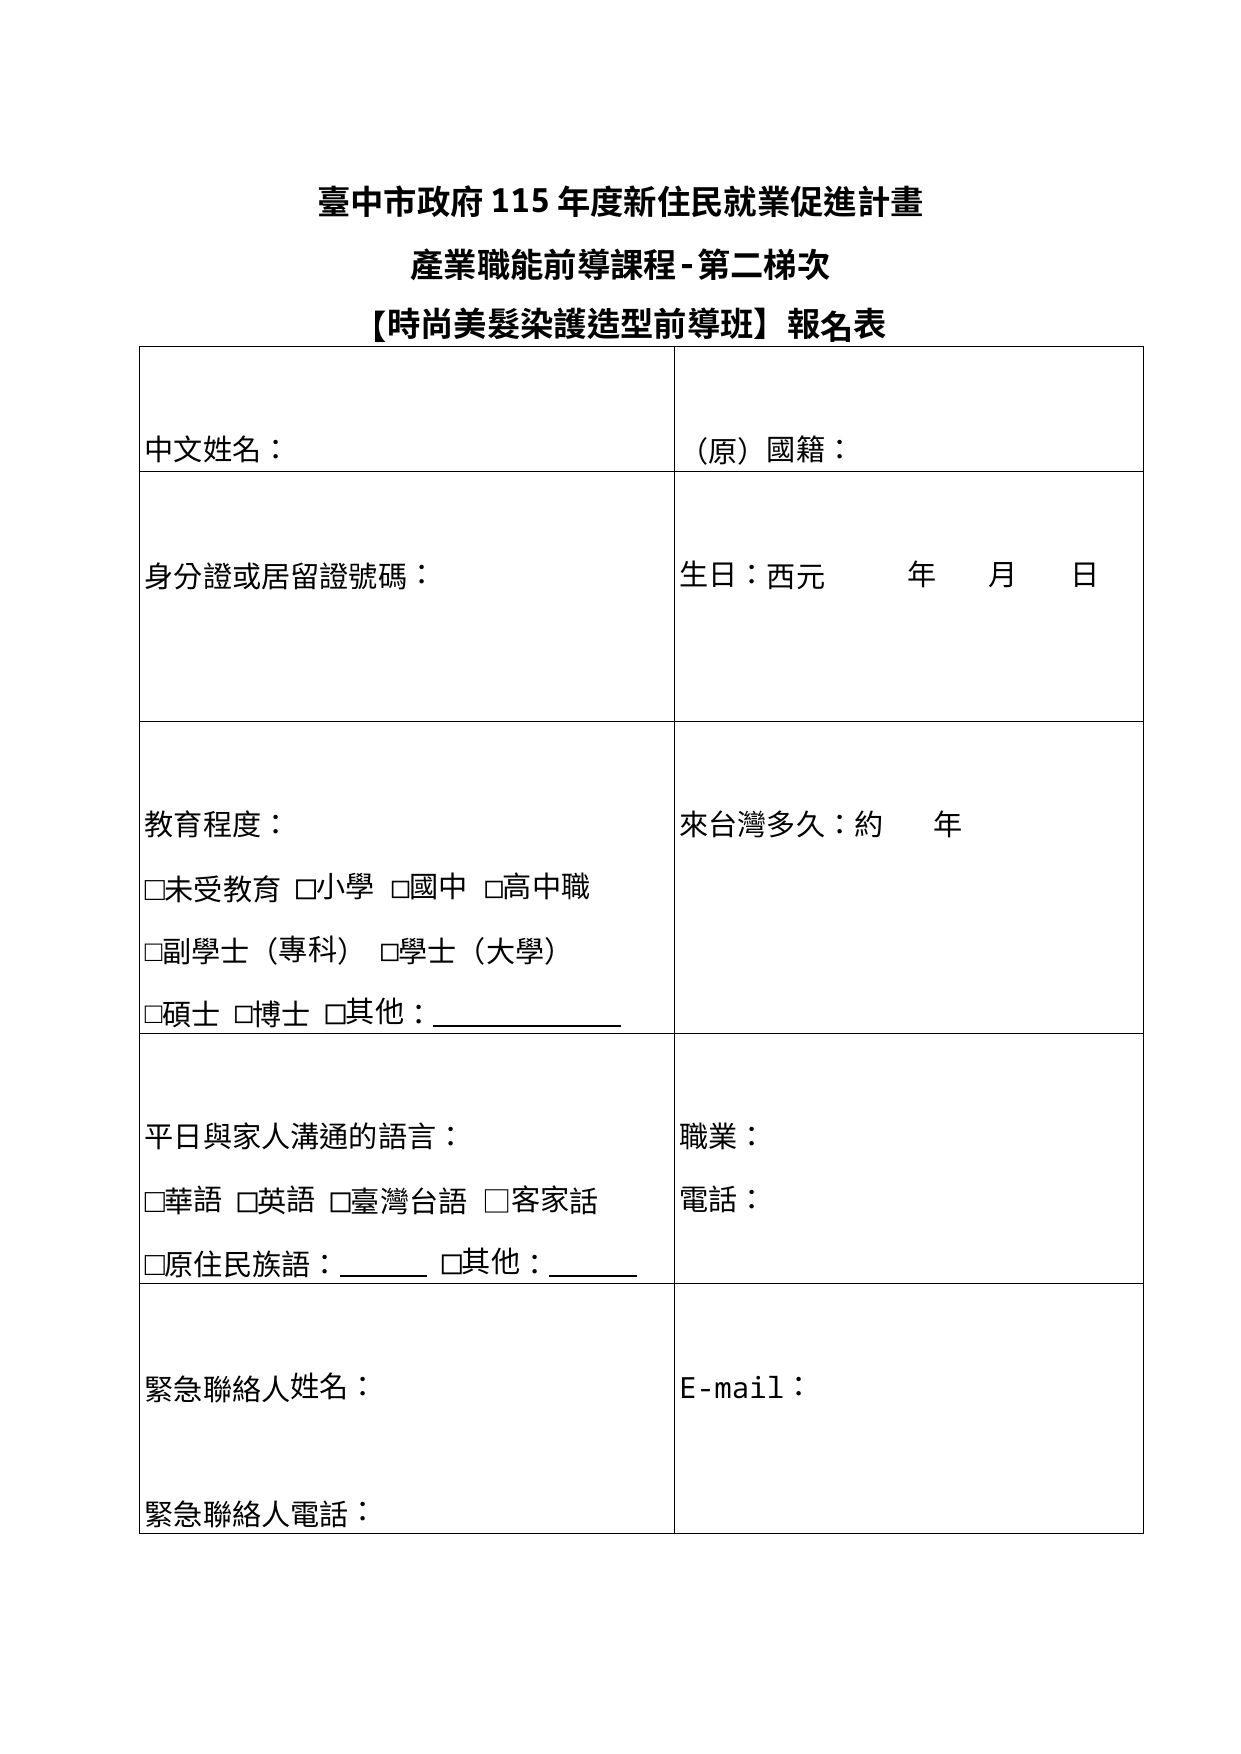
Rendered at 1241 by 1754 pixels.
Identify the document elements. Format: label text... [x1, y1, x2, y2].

table_cell 來台灣多久：約 年 [675, 722, 1143, 1033]
text 產業職能前導課程-第二梯次 [187, 221, 1053, 283]
table_cell 職業： 電話： [675, 1034, 1143, 1283]
table_cell 生日：西元 年 月 日 [675, 472, 1143, 721]
table_header 中文姓名： [140, 347, 674, 471]
table_header （原）國籍： [675, 347, 1143, 471]
table_cell E-mail： [675, 1284, 1143, 1533]
table_cell 身分證或居留證號碼： [140, 472, 674, 721]
table_cell 平日與家人溝通的語言： □華語 □英語 □臺灣台語 □客家話 □原住民族語： □其他： [140, 1034, 674, 1283]
text 臺中市政府115年度新住民就業促進計畫 [187, 158, 1053, 221]
table_cell 教育程度： □未受教育 □小學 □國中 □高中職 □副學士（專科） □學士（大學） □碩士 □博士 □其他： [140, 722, 674, 1033]
text 【時尚美髮染護造型前導班】報名表 [187, 283, 1053, 346]
table_cell 緊急聯絡人姓名： 緊急聯絡人電話： [140, 1284, 674, 1533]
